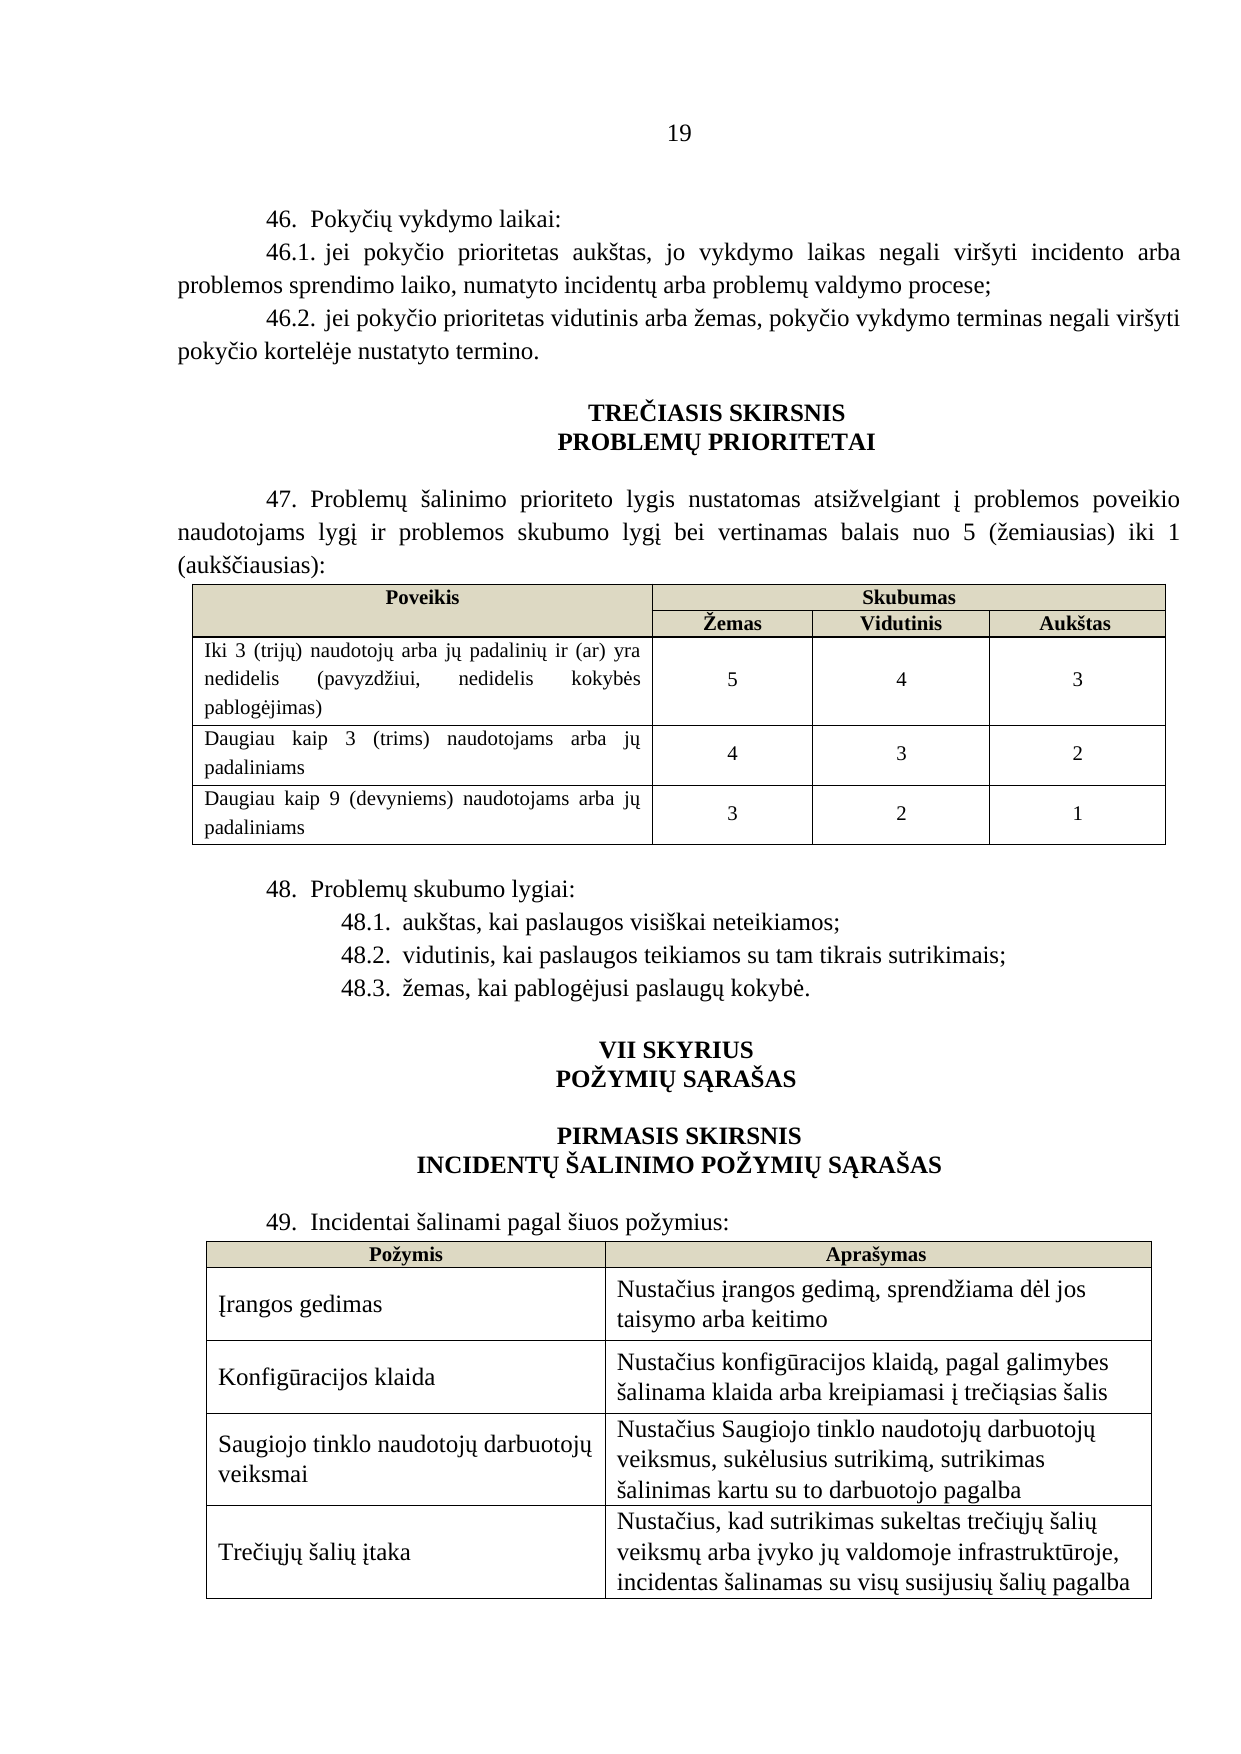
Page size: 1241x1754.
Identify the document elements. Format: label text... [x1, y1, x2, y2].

table_header Aprašymas [606, 1242, 1151, 1267]
text 48.3. žemas, kai pablogėjusi paslaugų kokybė. [252, 973, 1181, 1002]
table_cell 2 [990, 726, 1165, 785]
text PIRMASIS SKIRSNIS [177, 1121, 1181, 1150]
text 49. Incidentai šalinami pagal šiuos požymius: [177, 1207, 1181, 1236]
table_cell Nustačius, kad sutrikimas sukeltas trečiųjų šalių veiksmų arba įvyko jų valdomoje infrastruktūroje, incidentas šalinamas su visų susijusių šalių pagalba [606, 1506, 1151, 1597]
table_cell 3 [653, 786, 812, 844]
table_cell Nustačius įrangos gedimą, sprendžiama dėl jos taisymo arba keitimo [606, 1268, 1151, 1340]
table_cell Aukštas [990, 611, 1165, 636]
text 47. Problemų šalinimo prioriteto lygis nustatomas atsižvelgiant į problemos poveikio naudotojams lygį ir problemos skubumo lygį bei vertinamas balais nuo 5 (žemiausias) iki 1 (aukščiausias): [177, 484, 1181, 579]
table_cell Įrangos gedimas [207, 1268, 605, 1340]
table_cell Konfigūracijos klaida [207, 1341, 605, 1413]
table_cell Saugiojo tinklo naudotojų darbuotojų veiksmai [207, 1414, 605, 1505]
table_cell Žemas [653, 611, 812, 636]
text VII SKYRIUS [177, 1035, 1181, 1064]
text 46.2. jei pokyčio prioritetas vidutinis arba žemas, pokyčio vykdymo terminas negali viršyti pokyčio kortelėje nustatyto termino. [177, 303, 1181, 365]
text 48. Problemų skubumo lygiai: [177, 874, 1181, 903]
table_cell Iki 3 (trijų) naudotojų arba jų padalinių ir (ar) yra nedidelis (pavyzdžiui, nedidelis kokybės pablogėjimas) [193, 638, 652, 725]
text 48.1. aukštas, kai paslaugos visiškai neteikiamos; [252, 907, 1181, 936]
table_cell 4 [653, 726, 812, 785]
table_cell Nustačius konfigūracijos klaidą, pagal galimybes šalinama klaida arba kreipiamasi į trečiąsias šalis [606, 1341, 1151, 1413]
table_header Poveikis [193, 585, 652, 636]
table_cell Daugiau kaip 3 (trims) naudotojams arba jų padaliniams [193, 726, 652, 785]
text PROBLEMŲ PRIORITETAI [177, 427, 1181, 456]
table_cell 1 [990, 786, 1165, 844]
table_cell 5 [653, 638, 812, 725]
text INCIDENTŲ ŠALINIMO POŽYMIŲ SĄRAŠAS [177, 1150, 1181, 1179]
table_header Požymis [207, 1242, 605, 1267]
table_cell Vidutinis [813, 611, 989, 636]
table_cell 3 [990, 638, 1165, 725]
text 46. Pokyčių vykdymo laikai: [177, 204, 1181, 233]
text TREČIASIS SKIRSNIS [177, 398, 1181, 427]
table_header Skubumas [653, 585, 1165, 610]
table_cell Trečiųjų šalių įtaka [207, 1506, 605, 1597]
table_cell 4 [813, 638, 989, 725]
text 48.2. vidutinis, kai paslaugos teikiamos su tam tikrais sutrikimais; [252, 940, 1181, 969]
text 46.1. jei pokyčio prioritetas aukštas, jo vykdymo laikas negali viršyti incidento arba problemos sprendimo laiko, numatyto incidentų arba problemų valdymo procese; [177, 237, 1181, 299]
table_cell 2 [813, 786, 989, 844]
table_cell 3 [813, 726, 989, 785]
table_cell Daugiau kaip 9 (devyniems) naudotojams arba jų padaliniams [193, 786, 652, 844]
table_cell Nustačius Saugiojo tinklo naudotojų darbuotojų veiksmus, sukėlusius sutrikimą, sutrikimas šalinimas kartu su to darbuotojo pagalba [606, 1414, 1151, 1505]
text POŽYMIŲ SĄRAŠAS [177, 1064, 1181, 1092]
